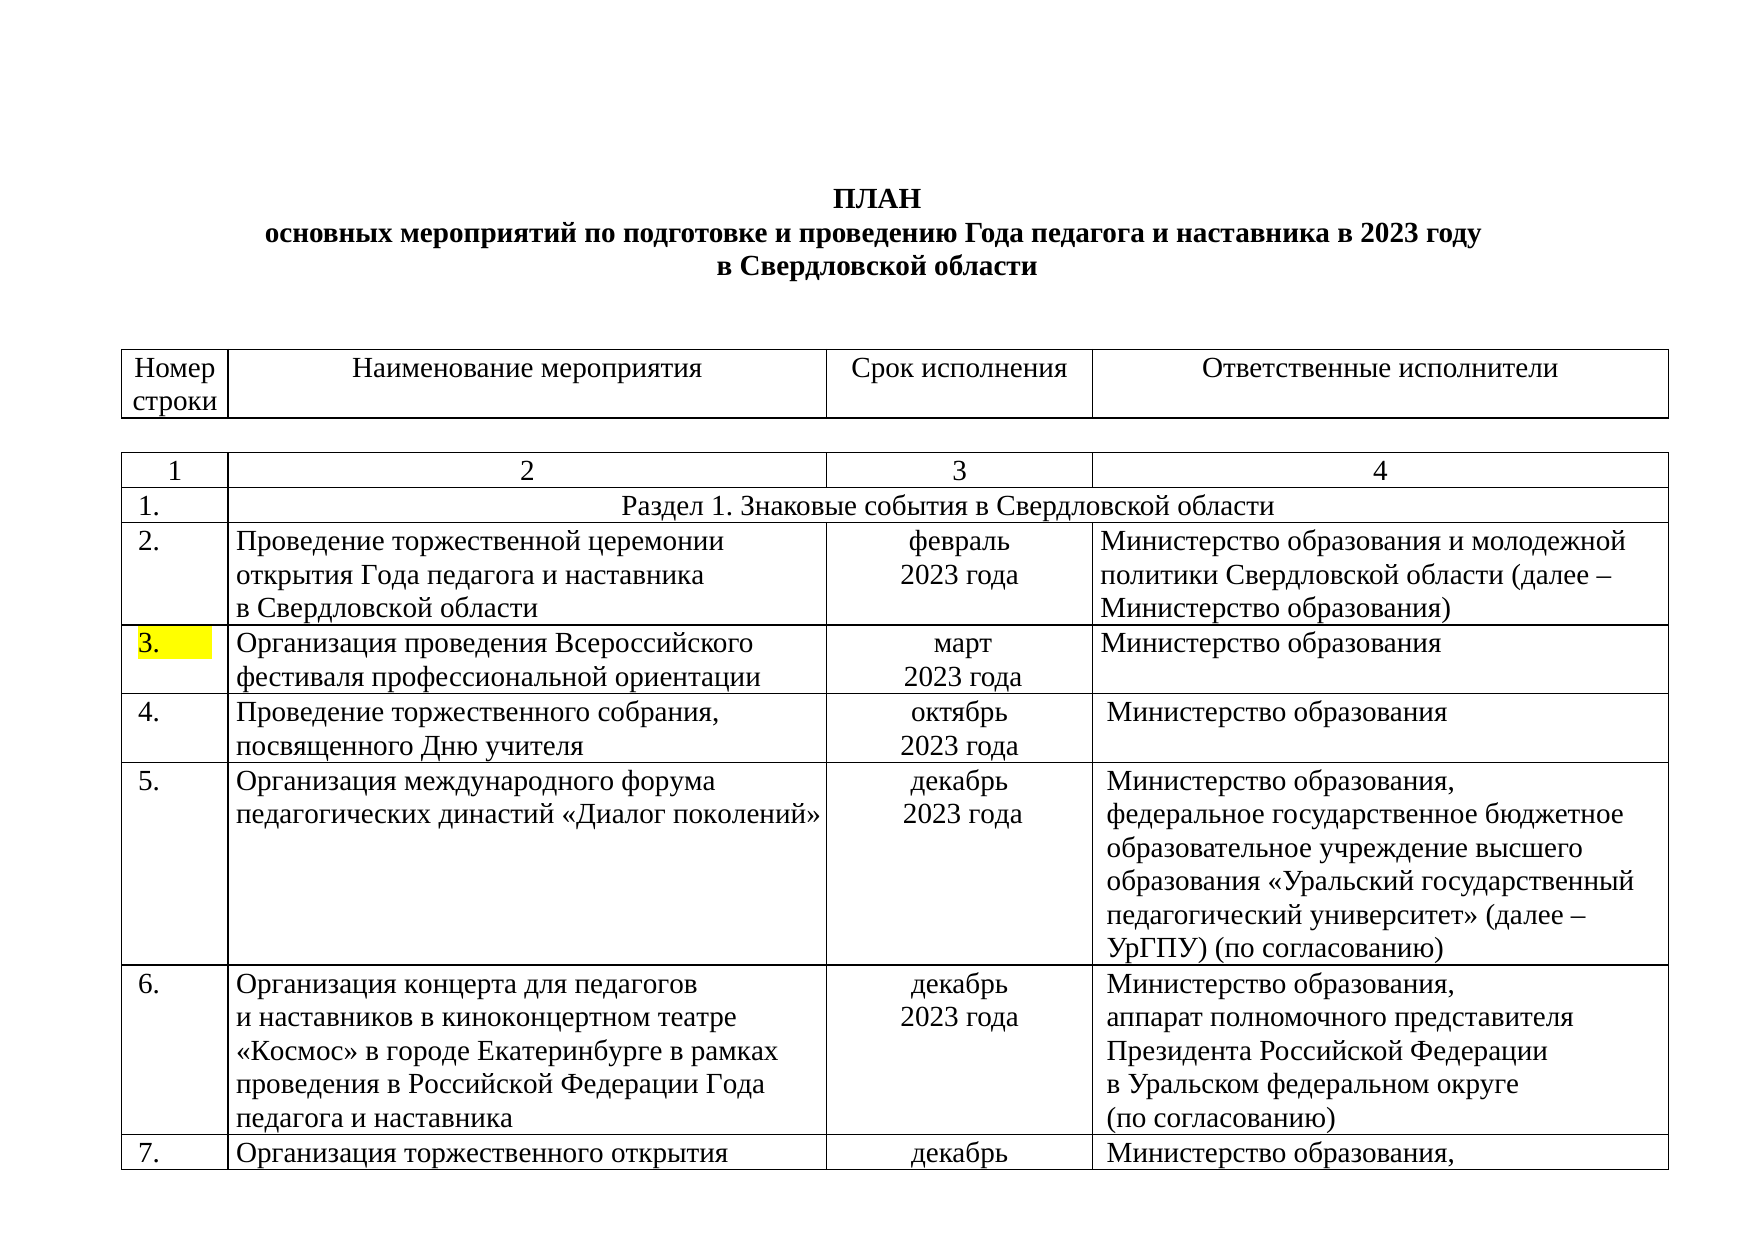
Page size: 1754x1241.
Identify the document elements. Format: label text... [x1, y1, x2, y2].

table_header 4 [1093, 453, 1668, 487]
table_header Номер строки [122, 350, 227, 417]
table_header 1 [122, 453, 227, 487]
table_cell Организация торжественного открытия [229, 1135, 826, 1168]
table_cell Раздел 1. Знаковые события в Свердловской области [229, 488, 1668, 522]
table_cell [122, 966, 227, 1133]
table_cell [122, 488, 227, 522]
table_cell Проведение торжественной церемонии открытия Года педагога и наставника в Свердловской области [229, 523, 826, 624]
text основных мероприятий по подготовке и проведению Года педагога и наставника в 2023 году в Свердловской области [118, 215, 1636, 282]
table_cell Проведение торжественного собрания, посвященного Дню учителя [229, 694, 826, 761]
table_cell март 2023 года [827, 626, 1092, 693]
table_cell Министерство образования [1093, 626, 1668, 693]
table_cell [122, 1135, 227, 1168]
table_cell Организация проведения Всероссийского фестиваля профессиональной ориентации [229, 626, 826, 693]
table_cell Министерство образования [1093, 694, 1668, 761]
table_cell Министерство образования, [1093, 1135, 1668, 1168]
table_header 2 [229, 453, 826, 487]
table_cell октябрь 2023 года [827, 694, 1092, 761]
table_cell декабрь 2023 года [827, 966, 1092, 1133]
table_cell декабрь [827, 1135, 1092, 1168]
table_header 3 [827, 453, 1092, 487]
table_cell [122, 694, 227, 761]
table_cell февраль 2023 года [827, 523, 1092, 624]
table_cell [122, 626, 227, 693]
table_cell Министерство образования, аппарат полномочного представителя Президента Российской Федерации в Уральском федеральном округе (по согласованию) [1093, 966, 1668, 1133]
table_cell [122, 763, 227, 964]
table_cell Министерство образования, федеральное государственное бюджетное образовательное учреждение высшего образования «Уральский государственный педагогический университет» (далее – УрГПУ) (по согласованию) [1093, 763, 1668, 964]
table_cell [122, 523, 227, 624]
table_header Ответственные исполнители [1093, 350, 1668, 417]
table_cell Министерство образования и молодежной политики Свердловской области (далее – Министерство образования) [1093, 523, 1668, 624]
text ПЛАН [118, 181, 1636, 215]
table_cell Организация международного форума педагогических династий «Диалог поколений» [229, 763, 826, 964]
table_cell Организация концерта для педагогов и наставников в киноконцертном театре «Космос» в городе Екатеринбурге в рамках проведения в Российской Федерации Года педагога и наставника [229, 966, 826, 1133]
table_header Срок исполнения [827, 350, 1092, 417]
table_header Наименование мероприятия [229, 350, 826, 417]
table_cell декабрь 2023 года [827, 763, 1092, 964]
